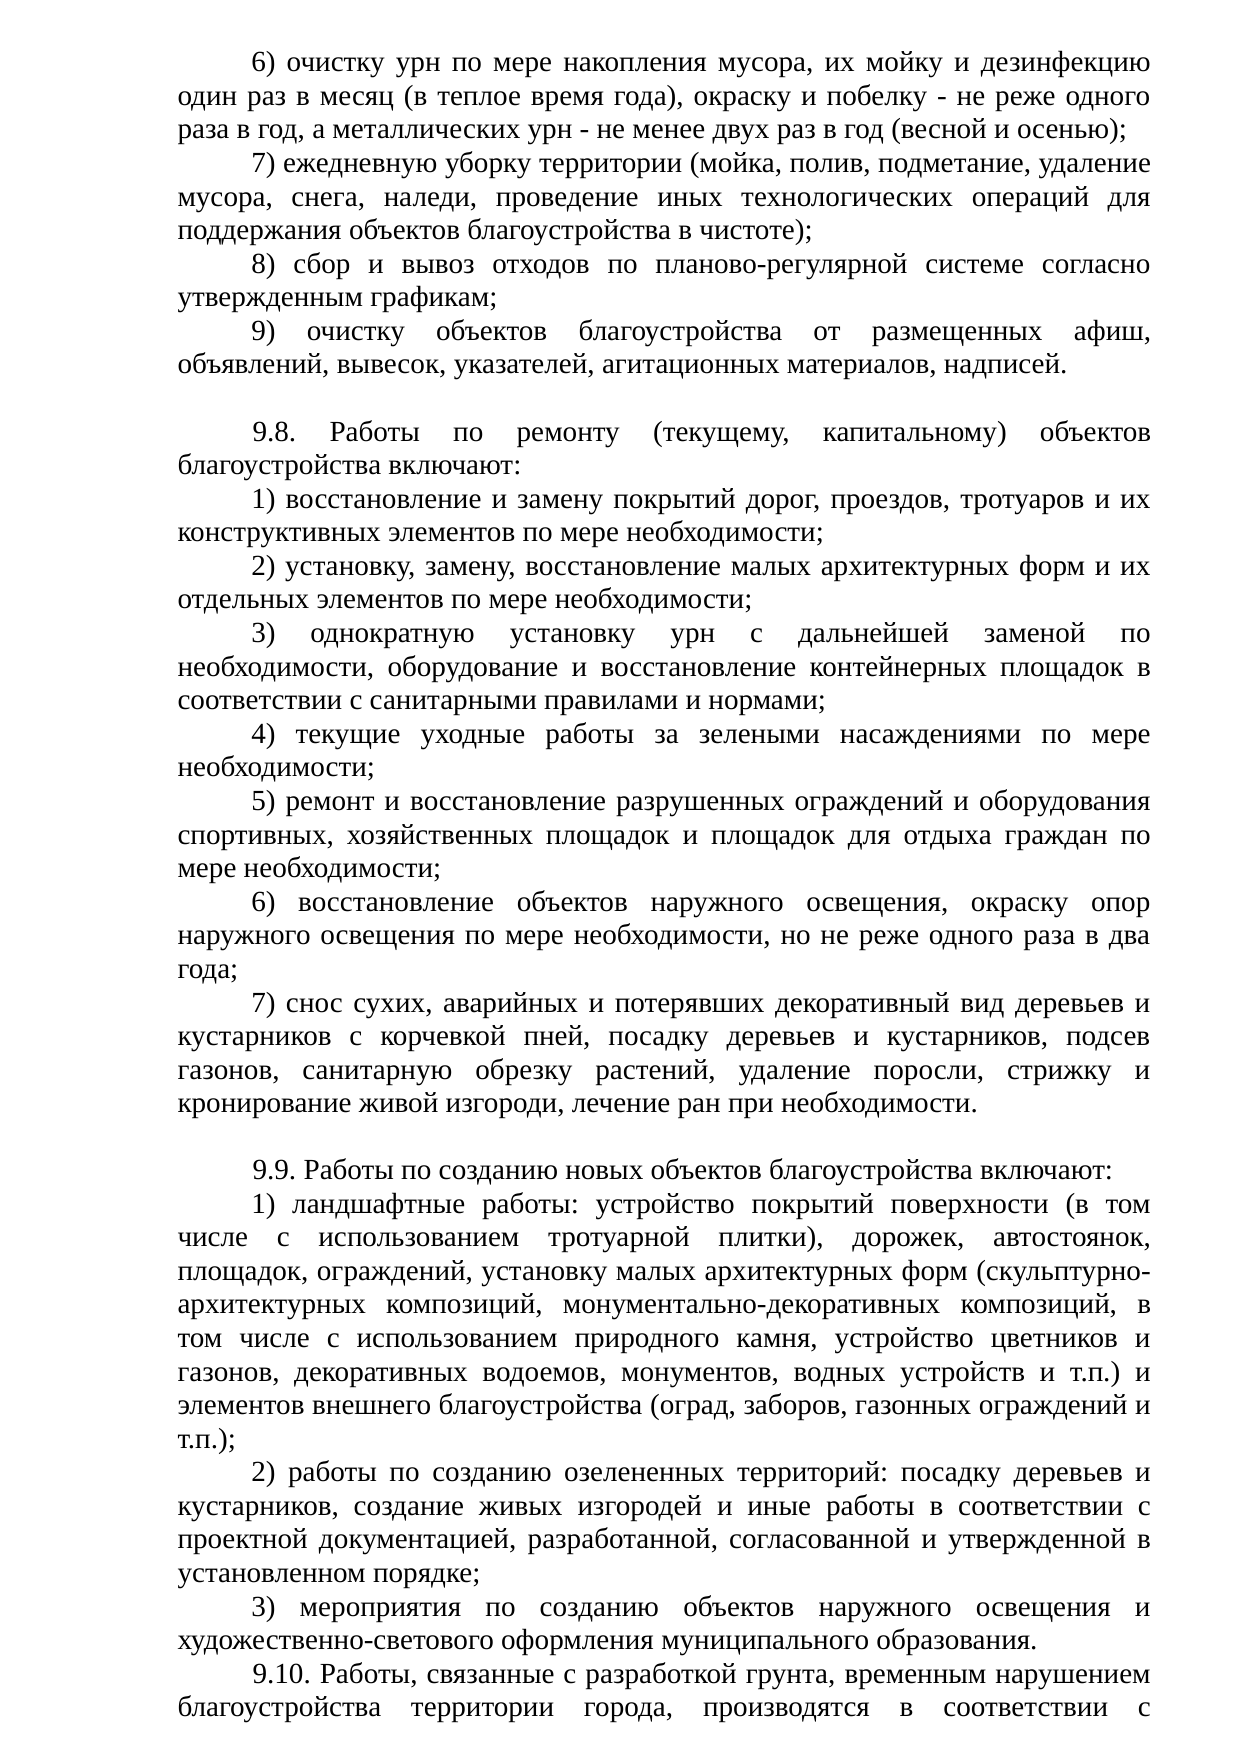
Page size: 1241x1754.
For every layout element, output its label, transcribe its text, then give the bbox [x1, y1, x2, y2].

text 3) однократную установку урн с дальнейшей заменой по необходимости, оборудование и восстановление контейнерных площадок в соответствии с санитарными правилами и нормами; [177, 615, 1152, 716]
text 6) очистку урн по мере накопления мусора, их мойку и дезинфекцию один раз в месяц (в теплое время года), окраску и побелку - не реже одного раза в год, а металлических урн - не менее двух раз в год (весной и осенью); [177, 44, 1152, 145]
text 2) установку, замену, восстановление малых архитектурных форм и их отдельных элементов по мере необходимости; [177, 548, 1152, 615]
text 6) восстановление объектов наружного освещения, окраску опор наружного освещения по мере необходимости, но не реже одного раза в два года; [177, 884, 1152, 984]
text 9.10. Работы, связанные с разработкой грунта, временным нарушением благоустройства территории города, производятся в соответствии с [177, 1656, 1152, 1723]
text 7) снос сухих, аварийных и потерявших декоративный вид деревьев и кустарников с корчевкой пней, посадку деревьев и кустарников, подсев газонов, санитарную обрезку растений, удаление поросли, стрижку и кронирование живой изгороди, лечение ран при необходимости. [177, 985, 1152, 1119]
text 7) ежедневную уборку территории (мойка, полив, подметание, удаление мусора, снега, наледи, проведение иных технологических операций для поддержания объектов благоустройства в чистоте); [177, 145, 1152, 246]
text 1) восстановление и замену покрытий дорог, проездов, тротуаров и их конструктивных элементов по мере необходимости; [177, 481, 1152, 548]
text 9.8. Работы по ремонту (текущему, капитальному) объектов благоустройства включают: [177, 414, 1152, 481]
text 9) очистку объектов благоустройства от размещенных афиш, объявлений, вывесок, указателей, агитационных материалов, надписей. [177, 313, 1152, 380]
text 4) текущие уходные работы за зелеными насаждениями по мере необходимости; [177, 716, 1152, 783]
text 3) мероприятия по созданию объектов наружного освещения и художественно-светового оформления муниципального образования. [177, 1589, 1152, 1656]
text 1) ландшафтные работы: устройство покрытий поверхности (в том числе с использованием тротуарной плитки), дорожек, автостоянок, площадок, ограждений, установку малых архитектурных форм (скульптурно-архитектурных композиций, монументально-декоративных композиций, в том числе с использованием природного камня, устройство цветников и газонов, декоративных водоемов, монументов, водных устройств и т.п.) и элементов внешнего благоустройства (оград, заборов, газонных ограждений и т.п.); [177, 1186, 1152, 1454]
text 5) ремонт и восстановление разрушенных ограждений и оборудования спортивных, хозяйственных площадок и площадок для отдыха граждан по мере необходимости; [177, 783, 1152, 884]
text 8) сбор и вывоз отходов по планово-регулярной системе согласно утвержденным графикам; [177, 246, 1152, 313]
text 9.9. Работы по созданию новых объектов благоустройства включают: [177, 1152, 1152, 1186]
text 2) работы по созданию озелененных территорий: посадку деревьев и кустарников, создание живых изгородей и иные работы в соответствии с проектной документацией, разработанной, согласованной и утвержденной в установленном порядке; [177, 1454, 1152, 1588]
